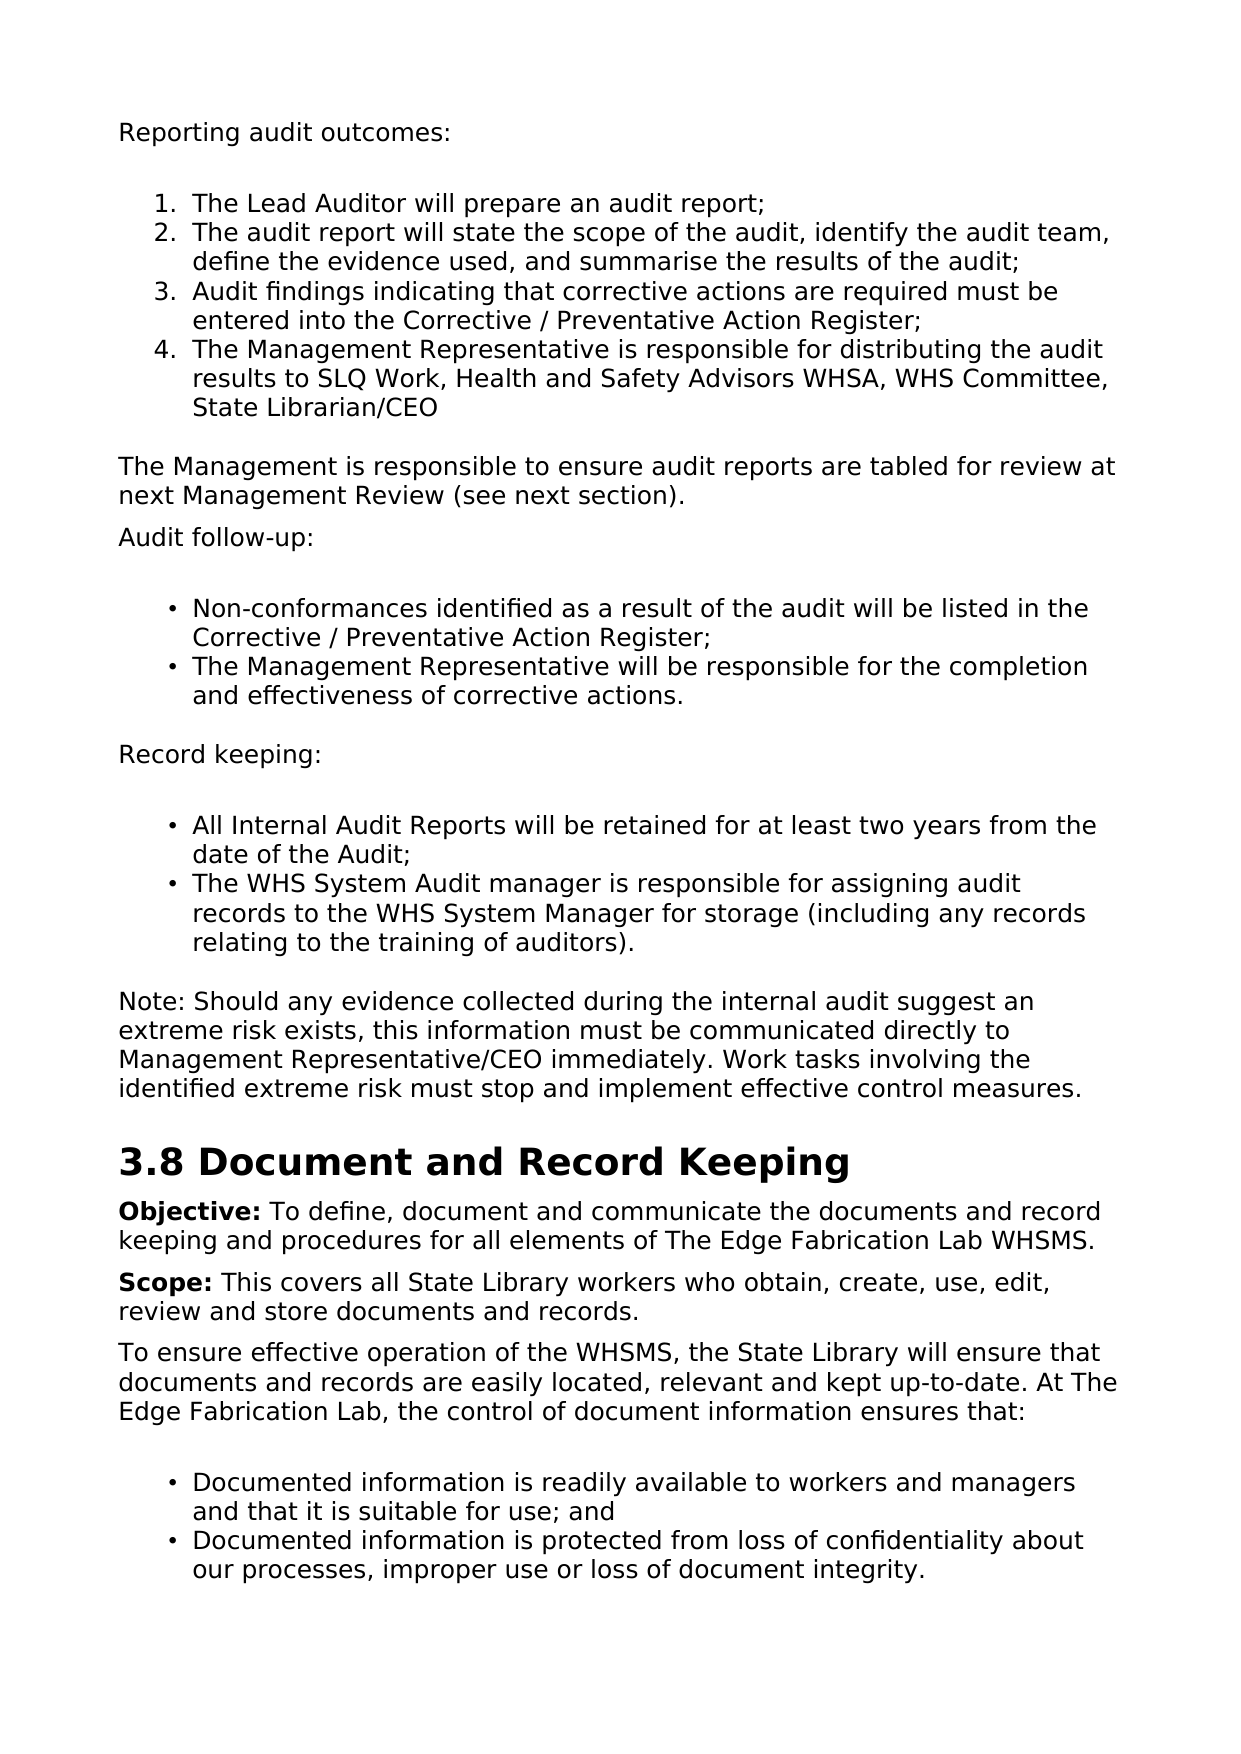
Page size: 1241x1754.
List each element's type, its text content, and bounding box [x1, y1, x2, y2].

text Objective: To define, document and communicate the documents and record keeping and procedures for all elements of The Edge Fabrication Lab WHSMS. [118, 1197, 1122, 1255]
subtitle 3.8 Document and Record Keeping [118, 1141, 1122, 1184]
text Scope: This covers all State Library workers who obtain, create, use, edit, review and store documents and records. [118, 1268, 1122, 1326]
list The WHS System Audit manager is responsible for assigning audit records to the WHS System Manager for storage (including any records relating to the training of auditors). [177, 870, 1122, 957]
text Record keeping: [118, 740, 1122, 769]
list The Management Representative is responsible for distributing the audit results to SLQ Work, Health and Safety Advisors WHSA, WHS Committee, State Librarian/CEO [177, 335, 1122, 423]
text Reporting audit outcomes: [118, 118, 1122, 147]
list Documented information is protected from loss of confidentiality about our processes, improper use or loss of document integrity. [177, 1526, 1122, 1585]
text Audit follow-up: [118, 523, 1122, 552]
text To ensure effective operation of the WHSMS, the State Library will ensure that documents and records are easily located, relevant and kept up-to-date. At The Edge Fabrication Lab, the control of document information ensures that: [118, 1339, 1122, 1426]
list The Lead Auditor will prepare an audit report; [177, 189, 1122, 218]
list Audit findings indicating that corrective actions are required must be entered into the Corrective / Preventative Action Register; [177, 277, 1122, 335]
list Non-conformances identified as a result of the audit will be listed in the Corrective / Preventative Action Register; [177, 594, 1122, 652]
text Note: Should any evidence collected during the internal audit suggest an extreme risk exists, this information must be communicated directly to Management Representative/CEO immediately. Work tasks involving the identified extreme risk must stop and implement effective control measures. [118, 987, 1122, 1103]
list The audit report will state the scope of the audit, identify the audit team, define the evidence used, and summarise the results of the audit; [177, 218, 1122, 277]
text The Management is responsible to ensure audit reports are tabled for review at next Management Review (see next section). [118, 452, 1122, 510]
list The Management Representative will be responsible for the completion and effectiveness of corrective actions. [177, 652, 1122, 711]
list Documented information is readily available to workers and managers and that it is suitable for use; and [177, 1468, 1122, 1526]
list All Internal Audit Reports will be retained for at least two years from the date of the Audit; [177, 811, 1122, 870]
